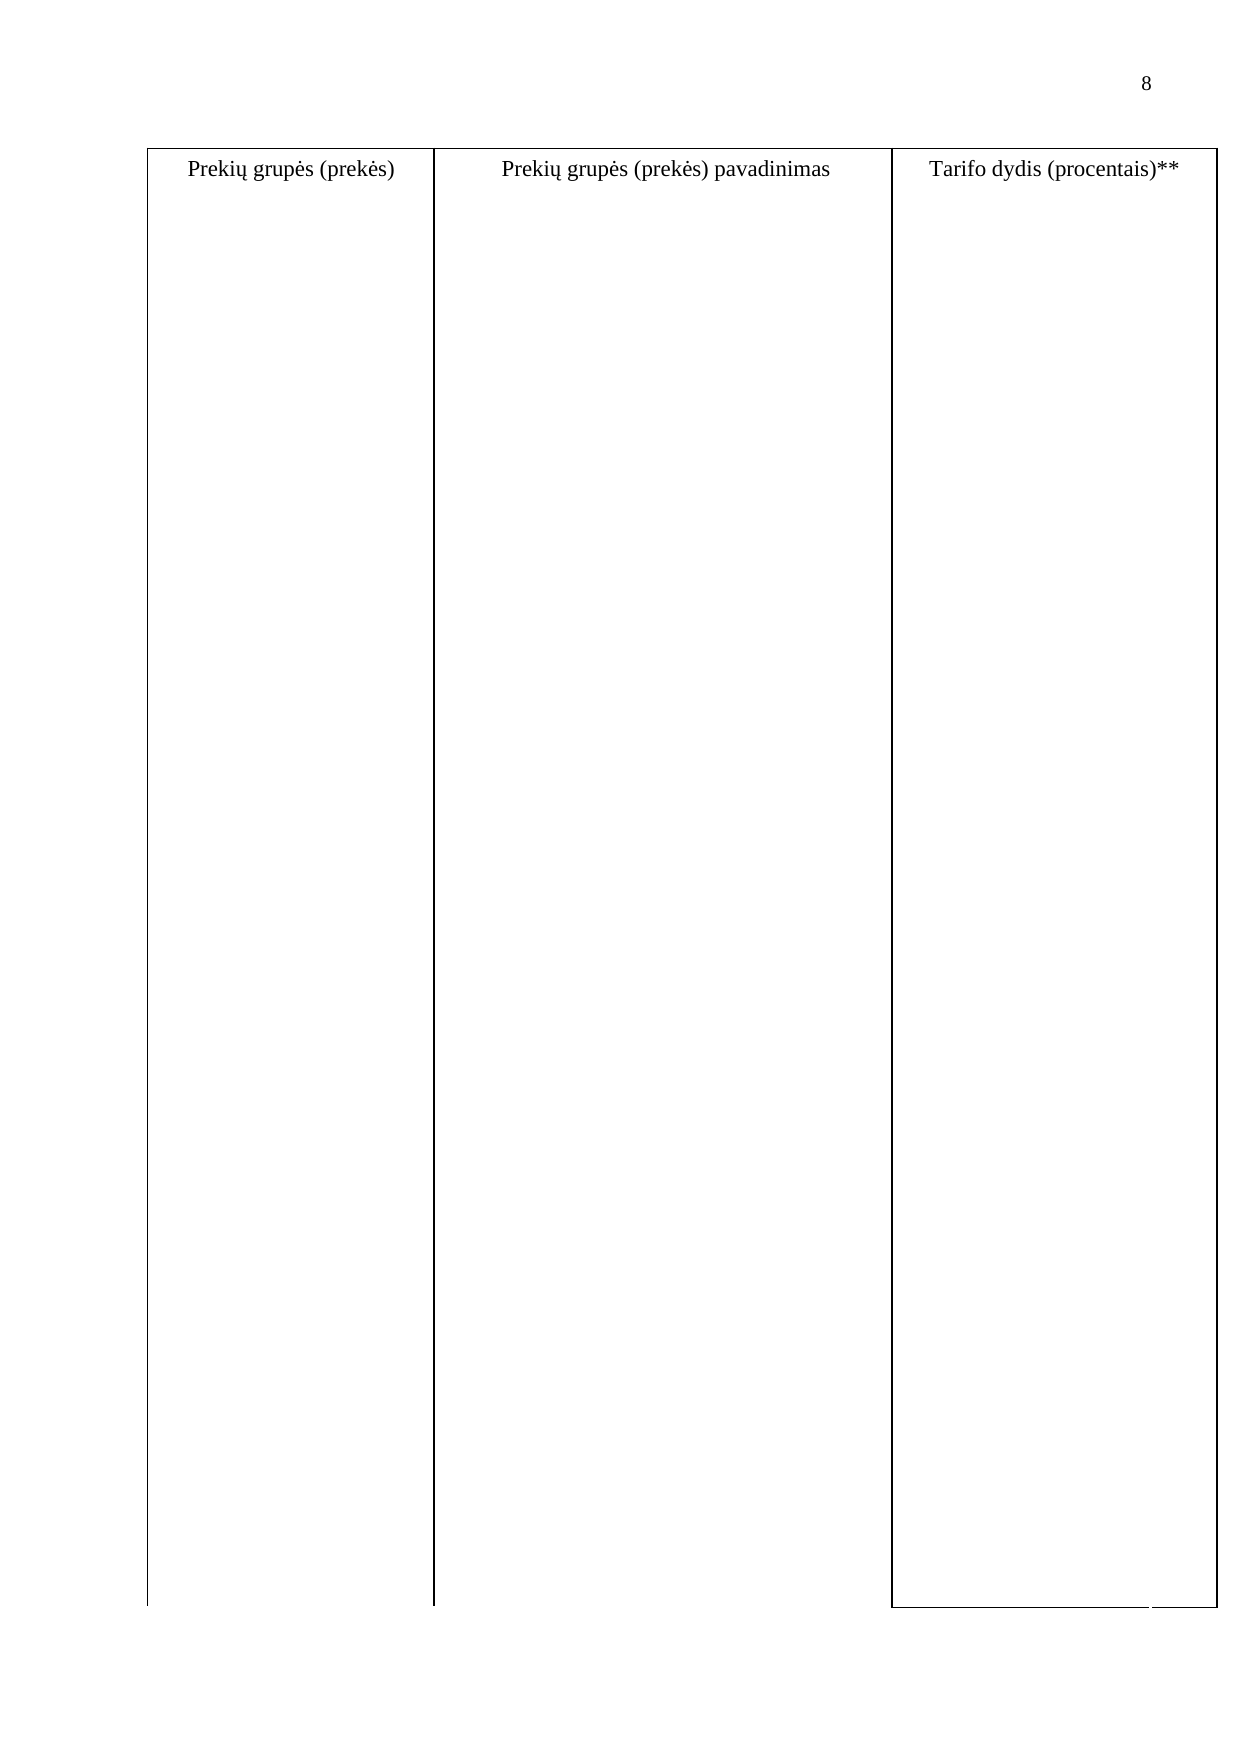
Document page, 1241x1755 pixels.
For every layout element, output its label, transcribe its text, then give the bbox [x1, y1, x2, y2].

table_header Tarifo dydis (procentais)** [893, 149, 1216, 1606]
table_header Prekių grupės (prekės) pavadinimas [435, 149, 891, 1606]
table_header Prekių grupės (prekės) [148, 149, 433, 1606]
